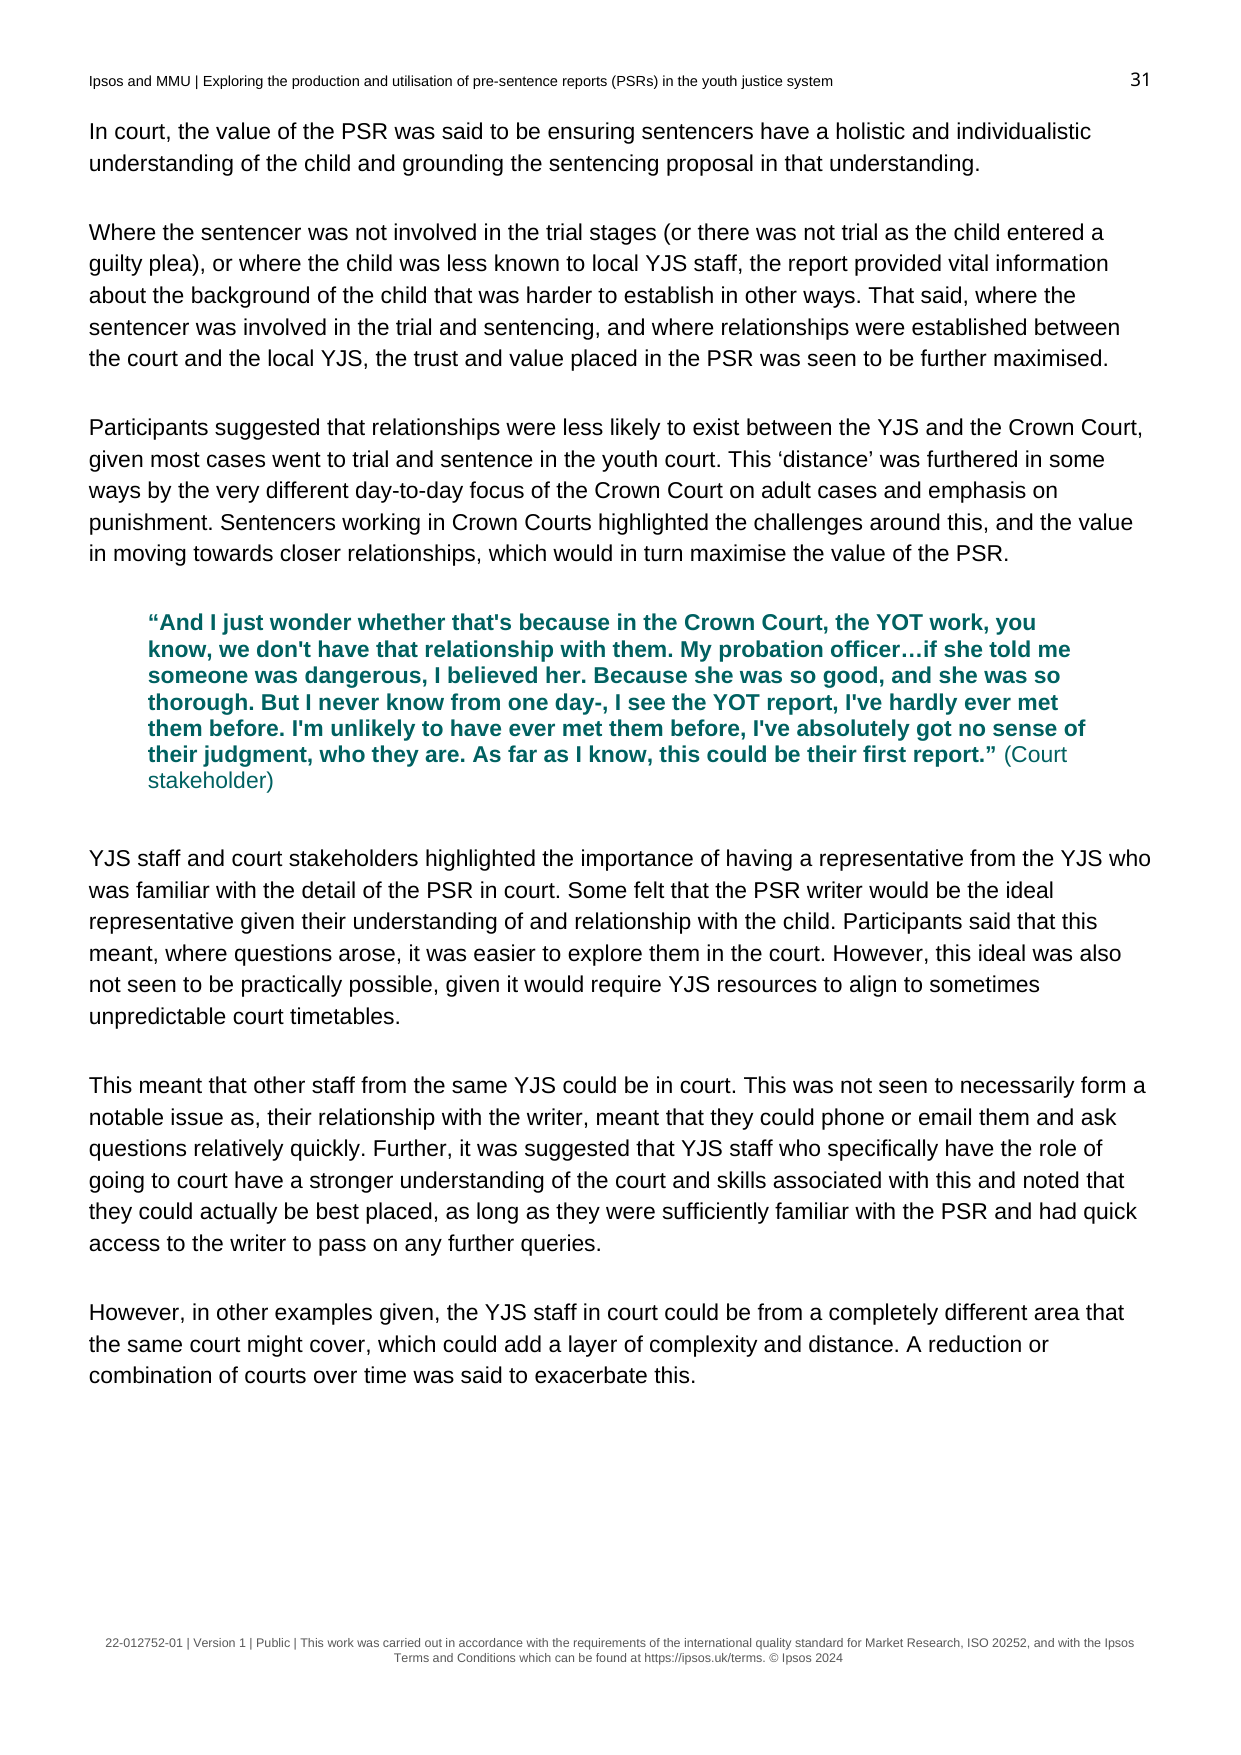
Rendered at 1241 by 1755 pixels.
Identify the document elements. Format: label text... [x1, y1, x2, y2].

text Participants suggested that relationships were less likely to exist between the YJS and the Crown Court, given most cases went to trial and sentence in the youth court. This ‘distance’ was furthered in some ways by the very different day-to-day focus of the Crown Court on adult cases and emphasis on punishment. Sentencers working in Crown Courts highlighted the challenges around this, and the value in moving towards closer relationships, which would in turn maximise the value of the PSR. [89, 414, 1152, 567]
text In court, the value of the PSR was said to be ensuring sentencers have a holistic and individualistic understanding of the child and grounding the sentencing proposal in that understanding. [89, 118, 1152, 176]
text However, in other examples given, the YJS staff in court could be from a completely different area that the same court might cover, which could add a layer of complexity and distance. A reduction or combination of courts over time was said to exacerbate this. [89, 1299, 1152, 1388]
text Where the sentencer was not involved in the trial stages (or there was not trial as the child entered a guilty plea), or where the child was less known to local YJS staff, the report provided vital information about the background of the child that was harder to establish in other ways. That said, where the sentencer was involved in the trial and sentencing, and where relationships were established between the court and the local YJS, the trust and value placed in the PSR was seen to be further maximised. [89, 219, 1152, 371]
text “And I just wonder whether that's because in the Crown Court, the YOT work, you know, we don't have that relationship with them. My probation officer…if she told me someone was dangerous, I believed her. Because she was so good, and she was so thorough. But I never know from one day-, I see the YOT report, I've hardly ever met them before. I'm unlikely to have ever met them before, I've absolutely got no sense of their judgment, who they are. As far as I know, this could be their first report.” (Court stakeholder) [148, 609, 1093, 794]
text This meant that other staff from the same YJS could be in court. This was not seen to necessarily form a notable issue as, their relationship with the writer, meant that they could phone or email them and ask questions relatively quickly. Further, it was suggested that YJS staff who specifically have the role of going to court have a stronger understanding of the court and skills associated with this and noted that they could actually be best placed, as long as they were sufficiently familiar with the PSR and had quick access to the writer to pass on any further queries. [89, 1072, 1152, 1256]
text YJS staff and court stakeholders highlighted the importance of having a representative from the YJS who was familiar with the detail of the PSR in court. Some felt that the PSR writer would be the ideal representative given their understanding of and relationship with the child. Participants said that this meant, where questions arose, it was easier to explore them in the court. However, this ideal was also not seen to be practically possible, given it would require YJS resources to align to sometimes unpredictable court timetables. [89, 845, 1152, 1029]
